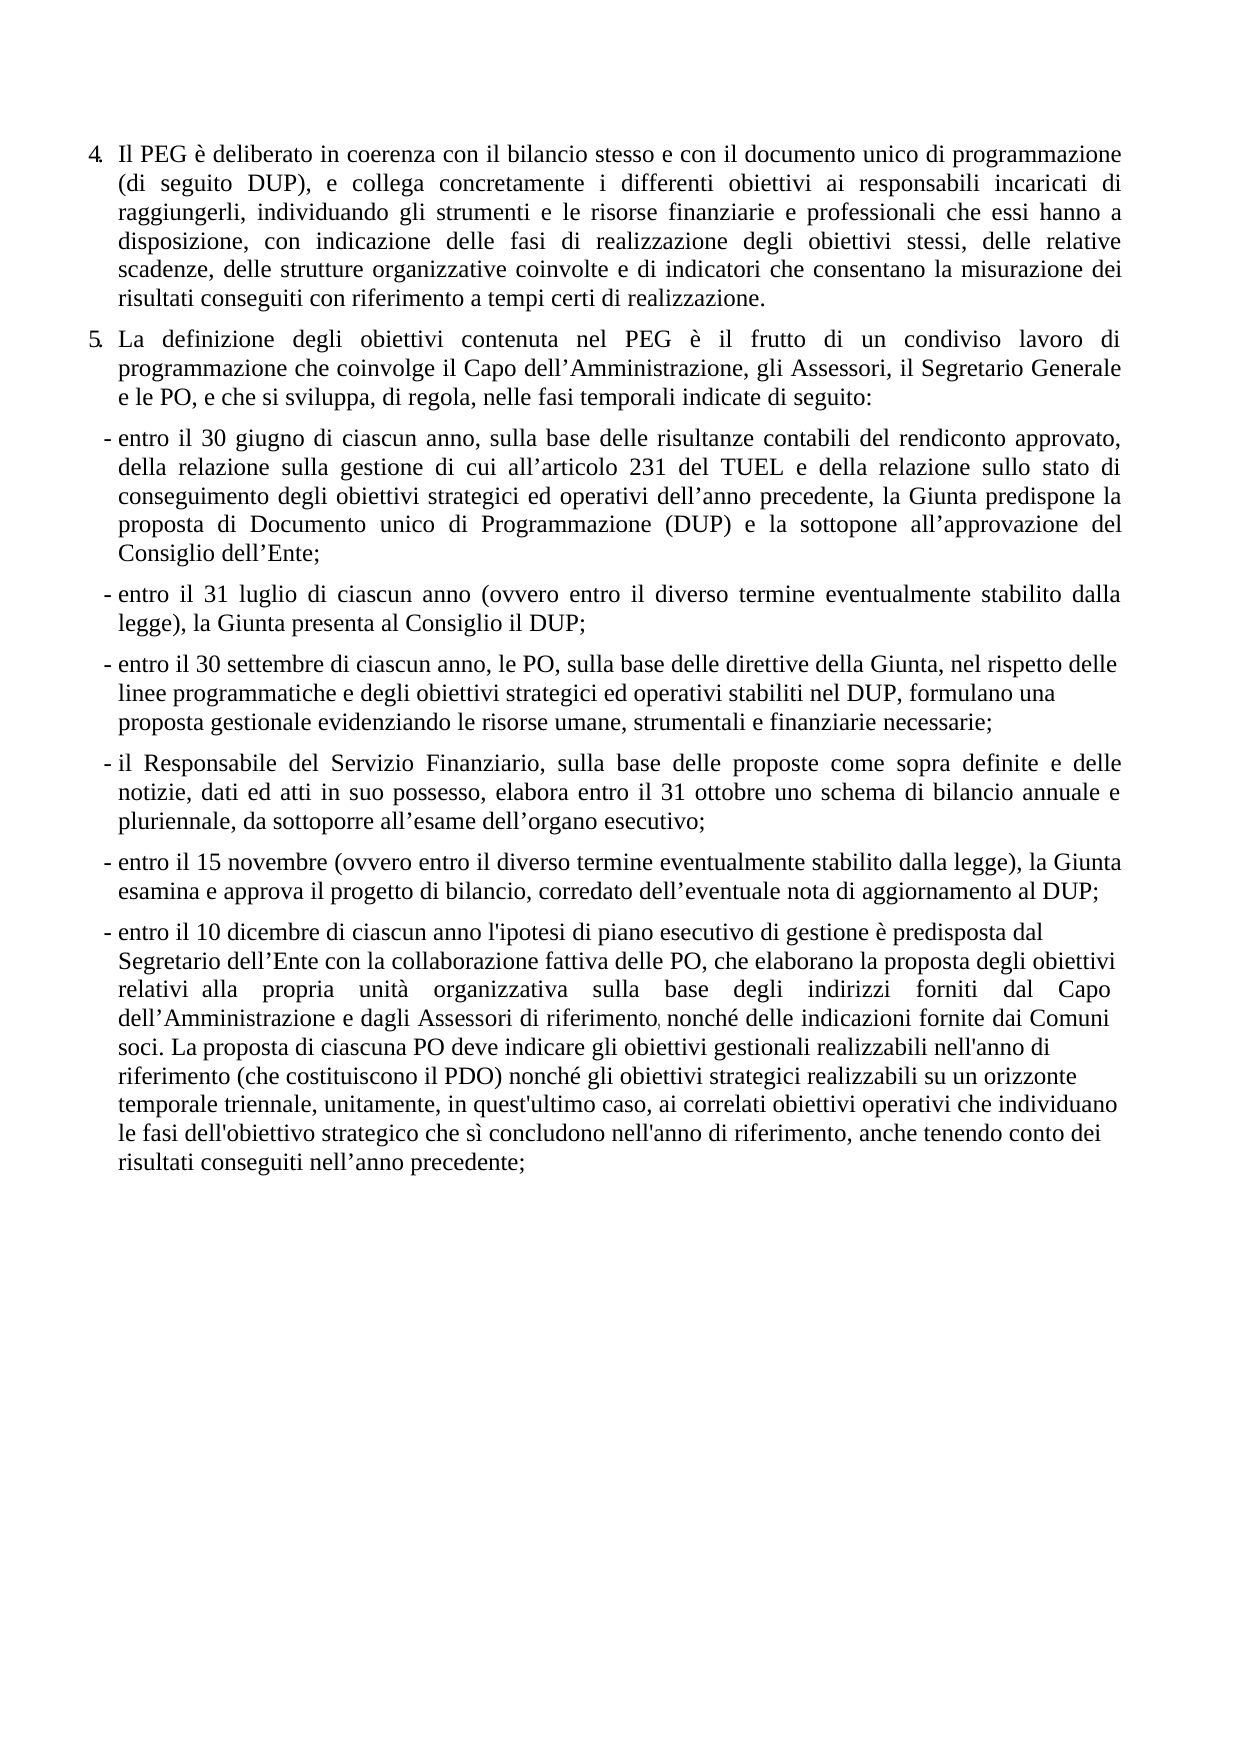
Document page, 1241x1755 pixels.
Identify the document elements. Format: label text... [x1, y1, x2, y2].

list Il PEG è deliberato in coerenza con il bilancio stesso e con il documento unico di programmazione (di seguito DUP), e collega concretamente i differenti obiettivi ai responsabili incaricati di raggiungerli, individuando gli strumenti e le risorse finanziarie e professionali che essi hanno a disposizione, con indicazione delle fasi di realizzazione degli obiettivi stessi, delle relative scadenze, delle strutture organizzative coinvolte e di indicatori che consentano la misurazione dei risultati conseguiti con riferimento a tempi certi di realizzazione. [106, 139, 1123, 312]
list entro il 30 settembre di ciascun anno, le PO, sulla base delle direttive della Giunta, nel rispetto delle linee programmatiche e degli obiettivi strategici ed operativi stabiliti nel DUP, formulano una proposta gestionale evidenziando le risorse umane, strumentali e finanziarie necessarie; [106, 649, 1123, 736]
list il Responsabile del Servizio Finanziario, sulla base delle proposte come sopra definite e delle notizie, dati ed atti in suo possesso, elabora entro il 31 ottobre uno schema di bilancio annuale e pluriennale, da sottoporre all’esame dell’organo esecutivo; [106, 748, 1123, 834]
list entro il 30 giugno di ciascun anno, sulla base delle risultanze contabili del rendiconto approvato, della relazione sulla gestione di cui all’articolo 231 del TUEL e della relazione sullo stato di conseguimento degli obiettivi strategici ed operativi dell’anno precedente, la Giunta predispone la proposta di Documento unico di Programmazione (DUP) e la sottopone all’approvazione del Consiglio dell’Ente; [106, 423, 1123, 567]
list entro il 31 luglio di ciascun anno (ovvero entro il diverso termine eventualmente stabilito dalla legge), la Giunta presenta al Consiglio il DUP; [106, 579, 1123, 637]
list La definizione degli obiettivi contenuta nel PEG è il frutto di un condiviso lavoro di programmazione che coinvolge il Capo dell’Amministrazione, gli Assessori, il Segretario Generale e le PO, e che si sviluppa, di regola, nelle fasi temporali indicate di seguito: [106, 324, 1123, 411]
list entro il 10 dicembre di ciascun anno l'ipotesi di piano esecutivo di gestione è predisposta dal Segretario dell’Ente con la collaborazione fattiva delle PO, che elaborano la proposta degli obiettivi relativi alla propria unità organizzativa sulla base degli indirizzi forniti dal Capo dell’Amministrazione e dagli Assessori di riferimento, nonché delle indicazioni fornite dai Comuni soci. La proposta di ciascuna PO deve indicare gli obiettivi gestionali realizzabili nell'anno di riferimento (che costituiscono il PDO) nonché gli obiettivi strategici realizzabili su un orizzonte temporale triennale, unitamente, in quest'ultimo caso, ai correlati obiettivi operativi che individuano le fasi dell'obiettivo strategico che sì concludono nell'anno di riferimento, anche tenendo conto dei risultati conseguiti nell’anno precedente; [106, 917, 1123, 1176]
list entro il 15 novembre (ovvero entro il diverso termine eventualmente stabilito dalla legge), la Giunta esamina e approva il progetto di bilancio, corredato dell’eventuale nota di aggiornamento al DUP; [106, 847, 1123, 904]
